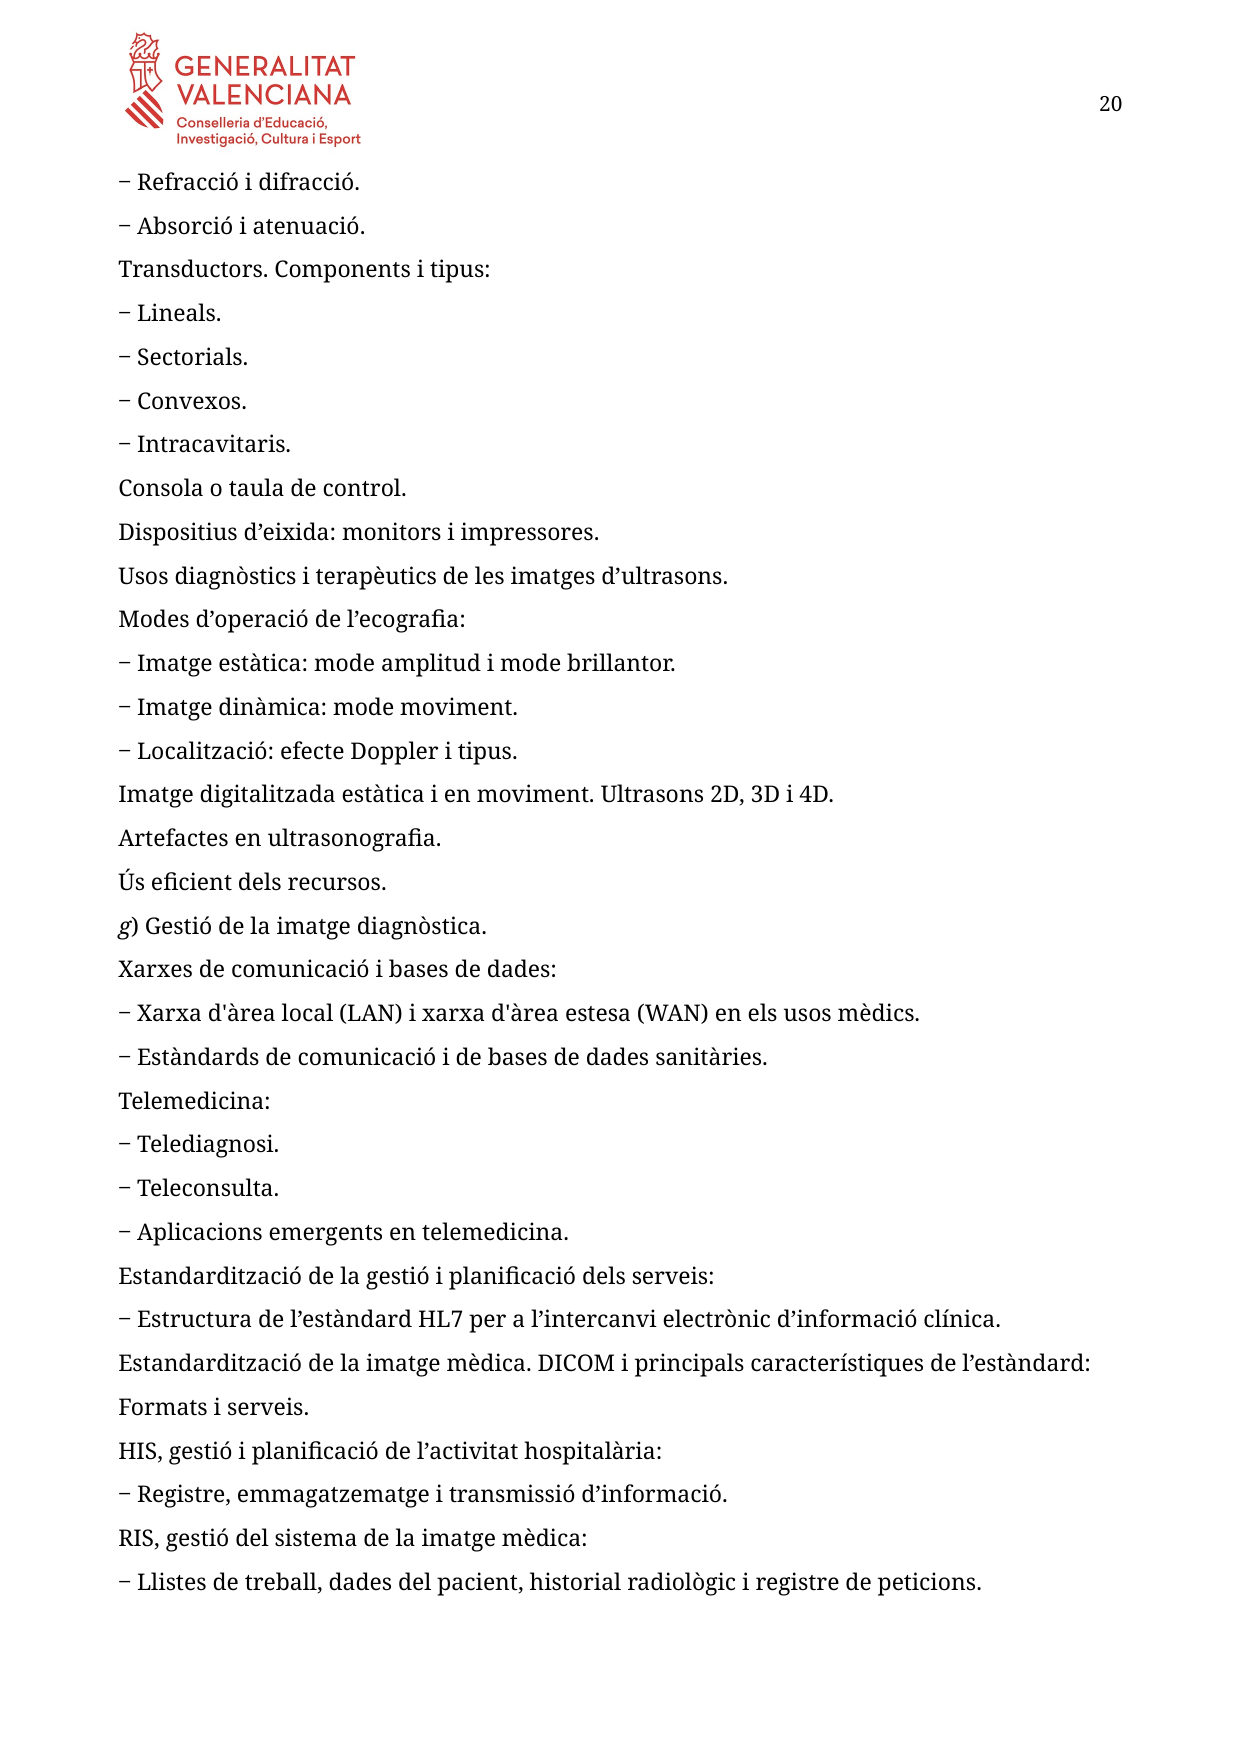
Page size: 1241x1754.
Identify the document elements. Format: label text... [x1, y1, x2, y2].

text ‒ Estructura de l’estàndard HL7 per a l’intercanvi electrònic d’informació clínica. [118, 1303, 1122, 1335]
text ‒ Localització: efecte Doppler i tipus. [118, 735, 1122, 766]
text Consola o taula de control. [118, 472, 1122, 503]
text g) Gestió de la imatge diagnòstica. [118, 910, 1122, 941]
text ‒ Registre, emmagatzematge i transmissió d’informació. [118, 1478, 1122, 1510]
text Estandardització de la gestió i planificació dels serveis: [118, 1260, 1122, 1291]
text ‒ Convexos. [118, 385, 1122, 416]
text ‒ Lineals. [118, 297, 1122, 328]
text ‒ Telediagnosi. [118, 1128, 1122, 1160]
text Telemedicina: [118, 1085, 1122, 1116]
text Estandardització de la imatge mèdica. DICOM i principals característiques de l’estàndard: [118, 1347, 1122, 1378]
text ‒ Estàndards de comunicació i de bases de dades sanitàries. [118, 1041, 1122, 1072]
text HIS, gestió i planificació de l’activitat hospitalària: [118, 1435, 1122, 1466]
text ‒ Aplicacions emergents en telemedicina. [118, 1216, 1122, 1247]
text Dispositius d’eixida: monitors i impressores. [118, 516, 1122, 547]
text Transductors. Components i tipus: [118, 253, 1122, 285]
text ‒ Llistes de treball, dades del pacient, historial radiològic i registre de peticions. [118, 1566, 1122, 1597]
text Artefactes en ultrasonografia. [118, 822, 1122, 853]
text RIS, gestió del sistema de la imatge mèdica: [118, 1522, 1122, 1553]
text Formats i serveis. [118, 1391, 1122, 1422]
text Modes d’operació de l’ecografia: [118, 603, 1122, 635]
text ‒ Xarxa d'àrea local (LAN) i xarxa d'àrea estesa (WAN) en els usos mèdics. [118, 997, 1122, 1028]
text ‒ Absorció i atenuació. [118, 210, 1122, 241]
text ‒ Refracció i difracció. [118, 166, 1122, 197]
text ‒ Teleconsulta. [118, 1172, 1122, 1203]
picture [112, 17, 377, 160]
text Imatge digitalitzada estàtica i en moviment. Ultrasons 2D, 3D i 4D. [118, 778, 1122, 810]
text Xarxes de comunicació i bases de dades: [118, 953, 1122, 985]
text ‒ Intracavitaris. [118, 428, 1122, 460]
text Ús eficient dels recursos. [118, 866, 1122, 897]
text ‒ Imatge dinàmica: mode moviment. [118, 691, 1122, 722]
text ‒ Sectorials. [118, 341, 1122, 372]
text Usos diagnòstics i terapèutics de les imatges d’ultrasons. [118, 560, 1122, 591]
text ‒ Imatge estàtica: mode amplitud i mode brillantor. [118, 647, 1122, 678]
